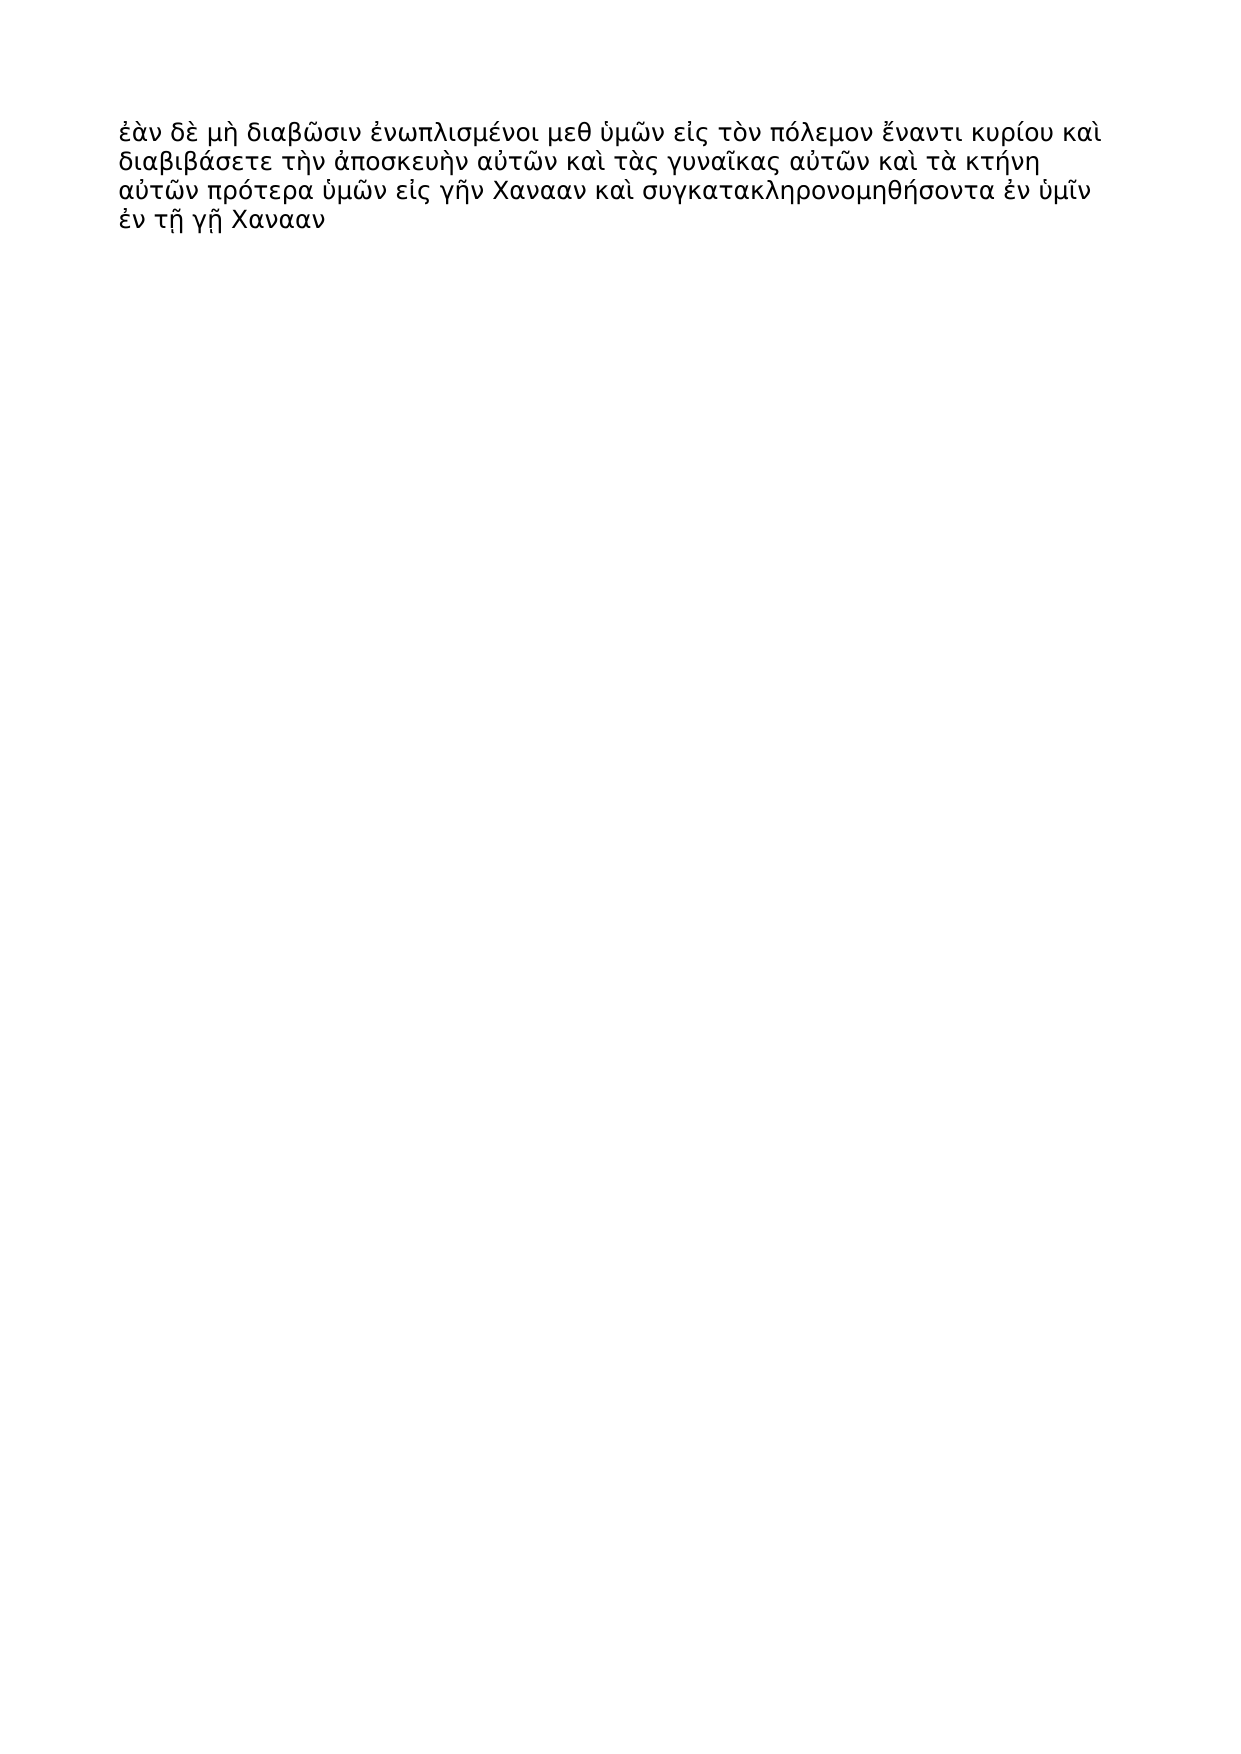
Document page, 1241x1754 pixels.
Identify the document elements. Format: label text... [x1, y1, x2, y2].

text ἐὰν δὲ μὴ διαβῶσιν ἐνωπλισμένοι μεθ ὑμῶν εἰς τὸν πόλεμον ἔναντι κυρίου καὶ διαβιβάσετε τὴν ἀποσκευὴν αὐτῶν καὶ τὰς γυναῖκας αὐτῶν καὶ τὰ κτήνη αὐτῶν πρότερα ὑμῶν εἰς γῆν Χανααν καὶ συγκατακληρονομηθήσοντα ἐν ὑμῖν ἐν τῇ γῇ Χανααν [118, 118, 1122, 235]
